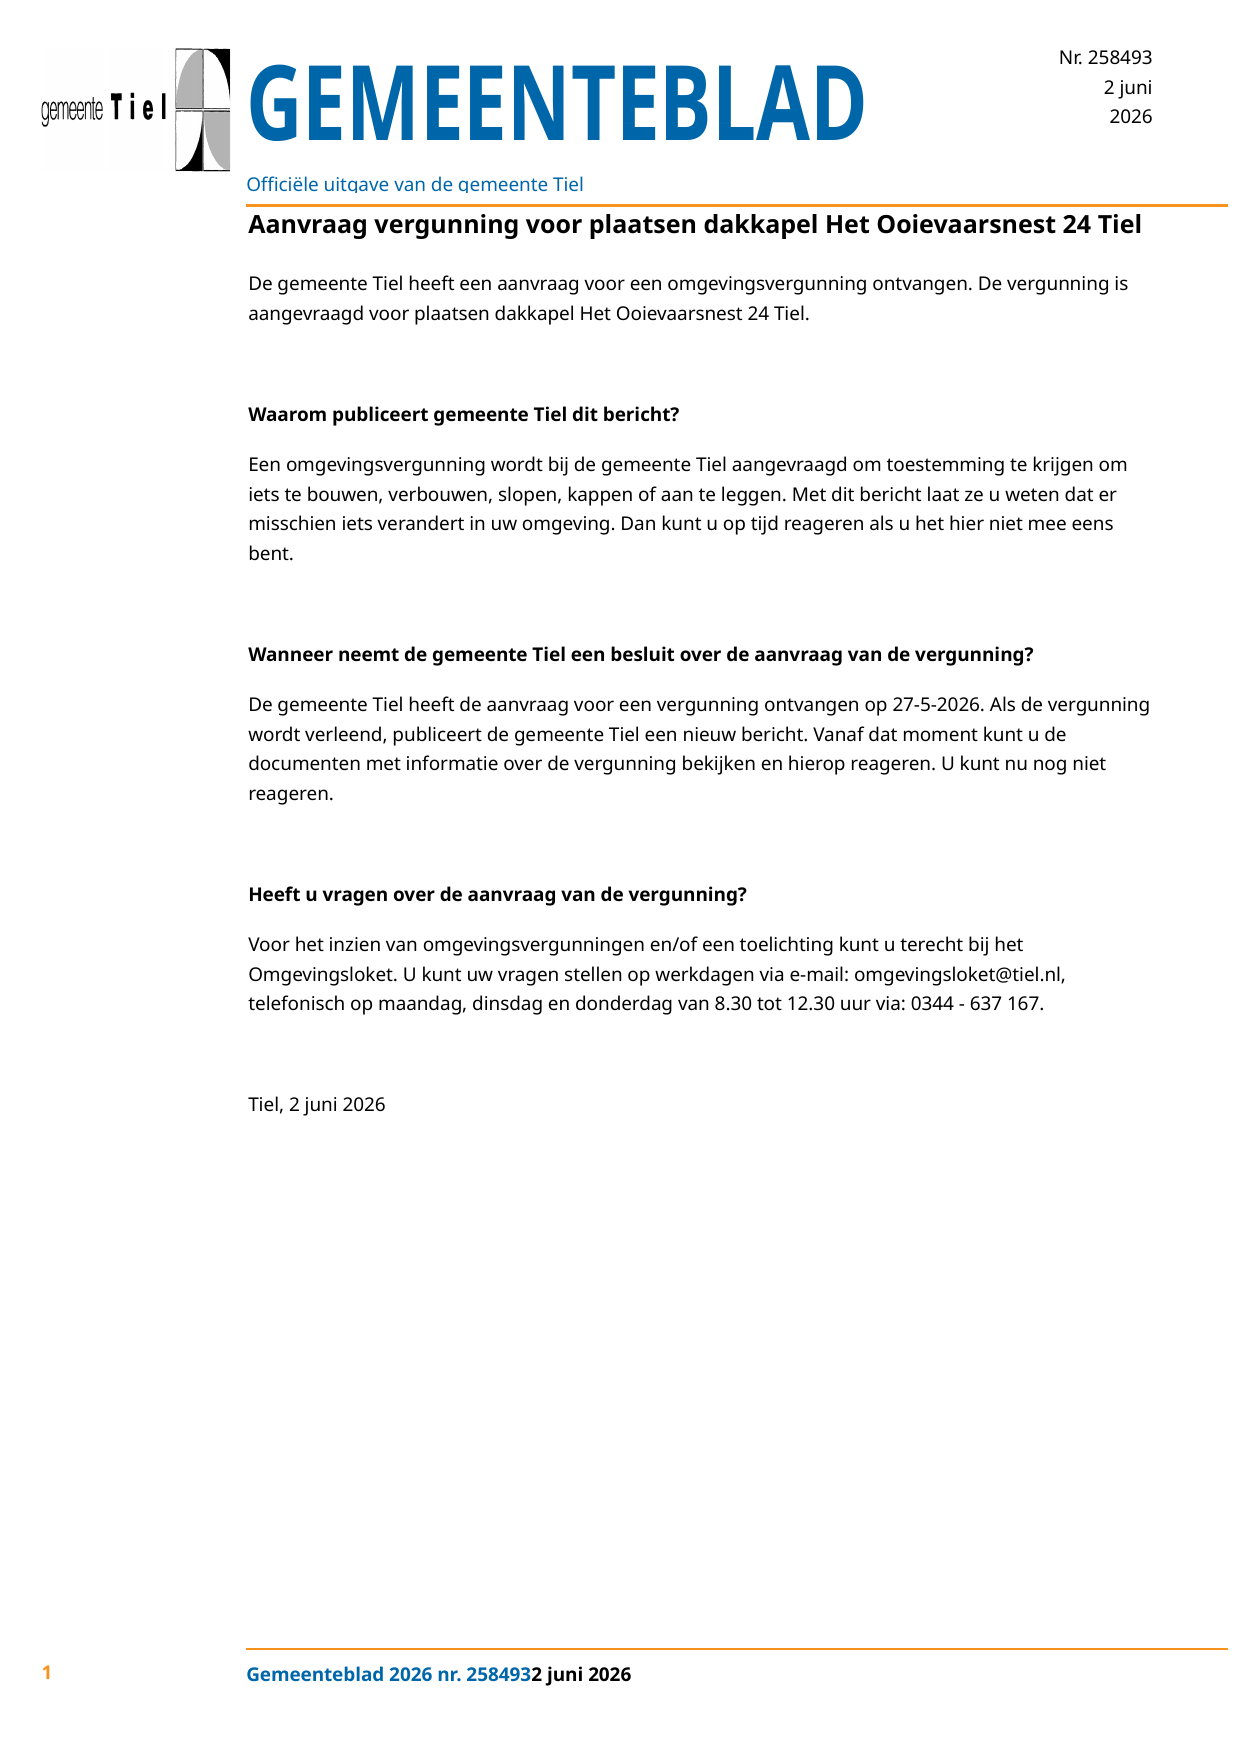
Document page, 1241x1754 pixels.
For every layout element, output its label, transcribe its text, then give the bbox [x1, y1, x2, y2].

text Wanneer neemt de gemeente Tiel een besluit over de aanvraag van de vergunning? [248, 641, 1152, 666]
text De gemeente Tiel heeft de aanvraag voor een vergunning ontvangen op 27-5-2026. Als de vergunning wordt verleend, publiceert de gemeente Tiel een nieuw bericht. Vanaf dat moment kunt u de documenten met informatie over de vergunning bekijken en hierop reageren. U kunt nu nog niet reageren. [248, 691, 1152, 806]
text Waarom publiceert gemeente Tiel dit bericht? [248, 401, 1152, 426]
text Een omgevingsvergunning wordt bij de gemeente Tiel aangevraagd om toestemming te krijgen om iets te bouwen, verbouwen, slopen, kappen of aan te leggen. Met dit bericht laat ze u weten dat er misschien iets verandert in uw omgeving. Dan kunt u op tijd reageren als u het hier niet mee eens bent. [248, 451, 1152, 566]
text Voor het inzien van omgevingsvergunningen en/of een toelichting kunt u terecht bij het Omgevingsloket. U kunt uw vragen stellen op werkdagen via e-mail: omgevingsloket@tiel.nl, telefonisch op maandag, dinsdag en donderdag van 8.30 tot 12.30 uur via: 0344 - 637 167. [248, 931, 1152, 1016]
text De gemeente Tiel heeft een aanvraag voor een omgevingsvergunning ontvangen. De vergunning is aangevraagd voor plaatsen dakkapel Het Ooievaarsnest 24 Tiel. [248, 270, 1152, 326]
text Aanvraag vergunning voor plaatsen dakkapel Het Ooievaarsnest 24 Tiel [248, 207, 1152, 241]
text Tiel, 2 juni 2026 [248, 1091, 1152, 1117]
picture [41, 47, 231, 172]
text Heeft u vragen over de aanvraag van de vergunning? [248, 881, 1152, 906]
